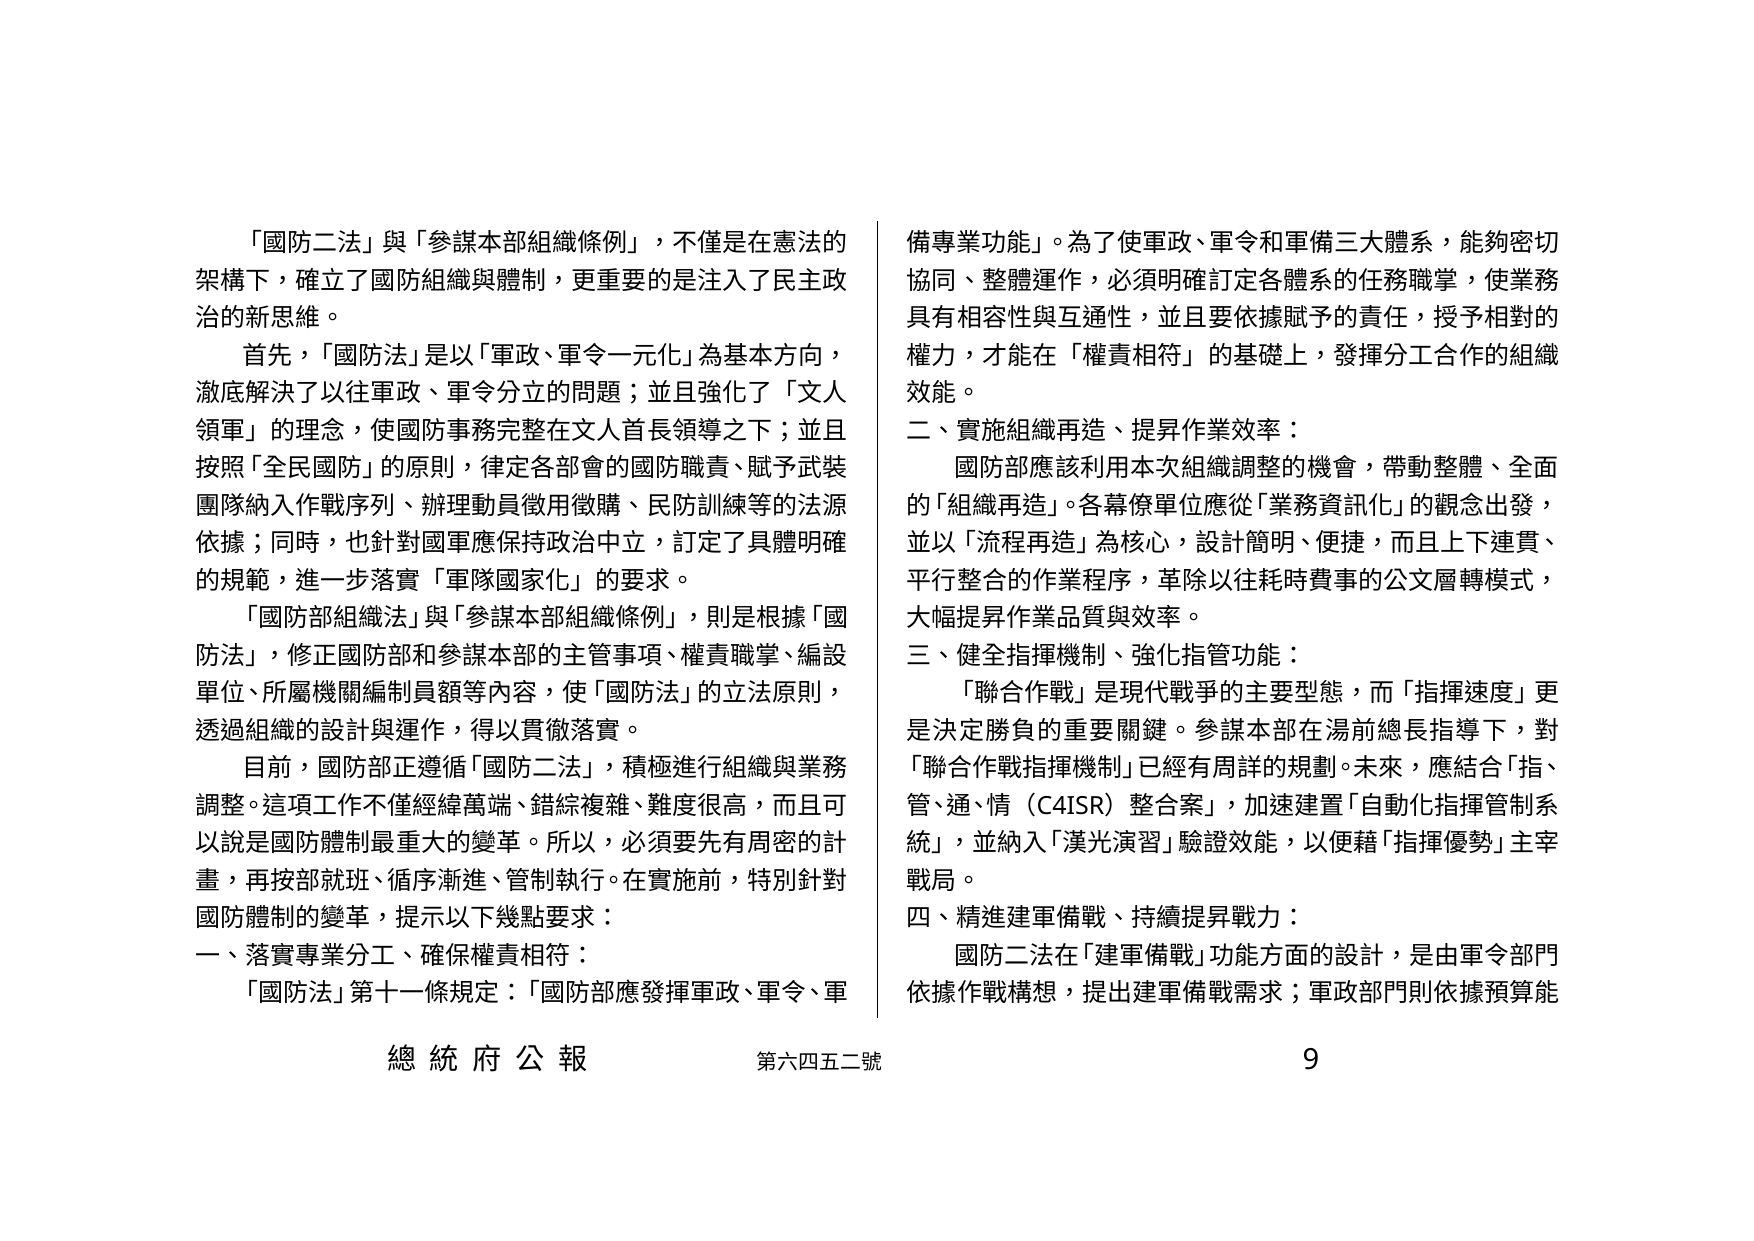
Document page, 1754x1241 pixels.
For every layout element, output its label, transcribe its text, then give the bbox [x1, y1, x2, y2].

text 四、精進建軍備戰、持續提昇戰力： [907, 897, 1559, 934]
text 三、健全指揮機制、強化指管功能： [907, 634, 1559, 672]
text 二、實施組織再造、提昇作業效率： [907, 409, 1559, 447]
text 「聯合作戰」是現代戰爭的主要型態，而「指揮速度」更是決定勝負的重要關鍵。參謀本部在湯前總長指導下，對「聯合作戰指揮機制」已經有周詳的規劃。未來，應結合「指、管、通、情（C4ISR）整合案」，加速建置「自動化指揮管制系統」，並納入「漢光演習」驗證效能，以便藉「指揮優勢」主宰戰局。 [907, 672, 1559, 897]
text 「國防法」第十一條規定：「國防部應發揮軍政、軍令、軍 [195, 972, 847, 1009]
text 首先，「國防法」是以「軍政、軍令一元化」為基本方向，澈底解決了以往軍政、軍令分立的問題；並且強化了「文人領軍」的理念，使國防事務完整在文人首長領導之下；並且按照「全民國防」的原則，律定各部會的國防職責、賦予武裝團隊納入作戰序列、辦理動員徵用徵購、民防訓練等的法源依據；同時，也針對國軍應保持政治中立，訂定了具體明確的規範，進一步落實「軍隊國家化」的要求。 [195, 334, 847, 597]
text 備專業功能」。為了使軍政、軍令和軍備三大體系，能夠密切協同、整體運作，必須明確訂定各體系的任務職掌，使業務具有相容性與互通性，並且要依據賦予的責任，授予相對的權力，才能在「權責相符」的基礎上，發揮分工合作的組織效能。 [907, 222, 1559, 409]
text 「國防二法」與「參謀本部組織條例」，不僅是在憲法的架構下，確立了國防組織與體制，更重要的是注入了民主政治的新思維。 [195, 222, 847, 334]
text 國防部應該利用本次組織調整的機會，帶動整體、全面的「組織再造」。各幕僚單位應從「業務資訊化」的觀念出發，並以「流程再造」為核心，設計簡明、便捷，而且上下連貫、平行整合的作業程序，革除以往耗時費事的公文層轉模式，大幅提昇作業品質與效率。 [907, 447, 1559, 634]
text 「國防部組織法」與「參謀本部組織條例」，則是根據「國防法」，修正國防部和參謀本部的主管事項、權責職掌、編設單位、所屬機關編制員額等內容，使「國防法」的立法原則，透過組織的設計與運作，得以貫徹落實。 [195, 597, 847, 747]
text 目前，國防部正遵循「國防二法」，積極進行組織與業務調整。這項工作不僅經緯萬端、錯綜複雜、難度很高，而且可以說是國防體制最重大的變革。所以，必須要先有周密的計畫，再按部就班、循序漸進、管制執行。在實施前，特別針對國防體制的變革，提示以下幾點要求： [195, 747, 847, 934]
text 一、落實專業分工、確保權責相符： [195, 934, 847, 972]
text 國防二法在「建軍備戰」功能方面的設計，是由軍令部門依據作戰構想，提出建軍備戰需求；軍政部門則依據預算能 [907, 934, 1559, 1009]
